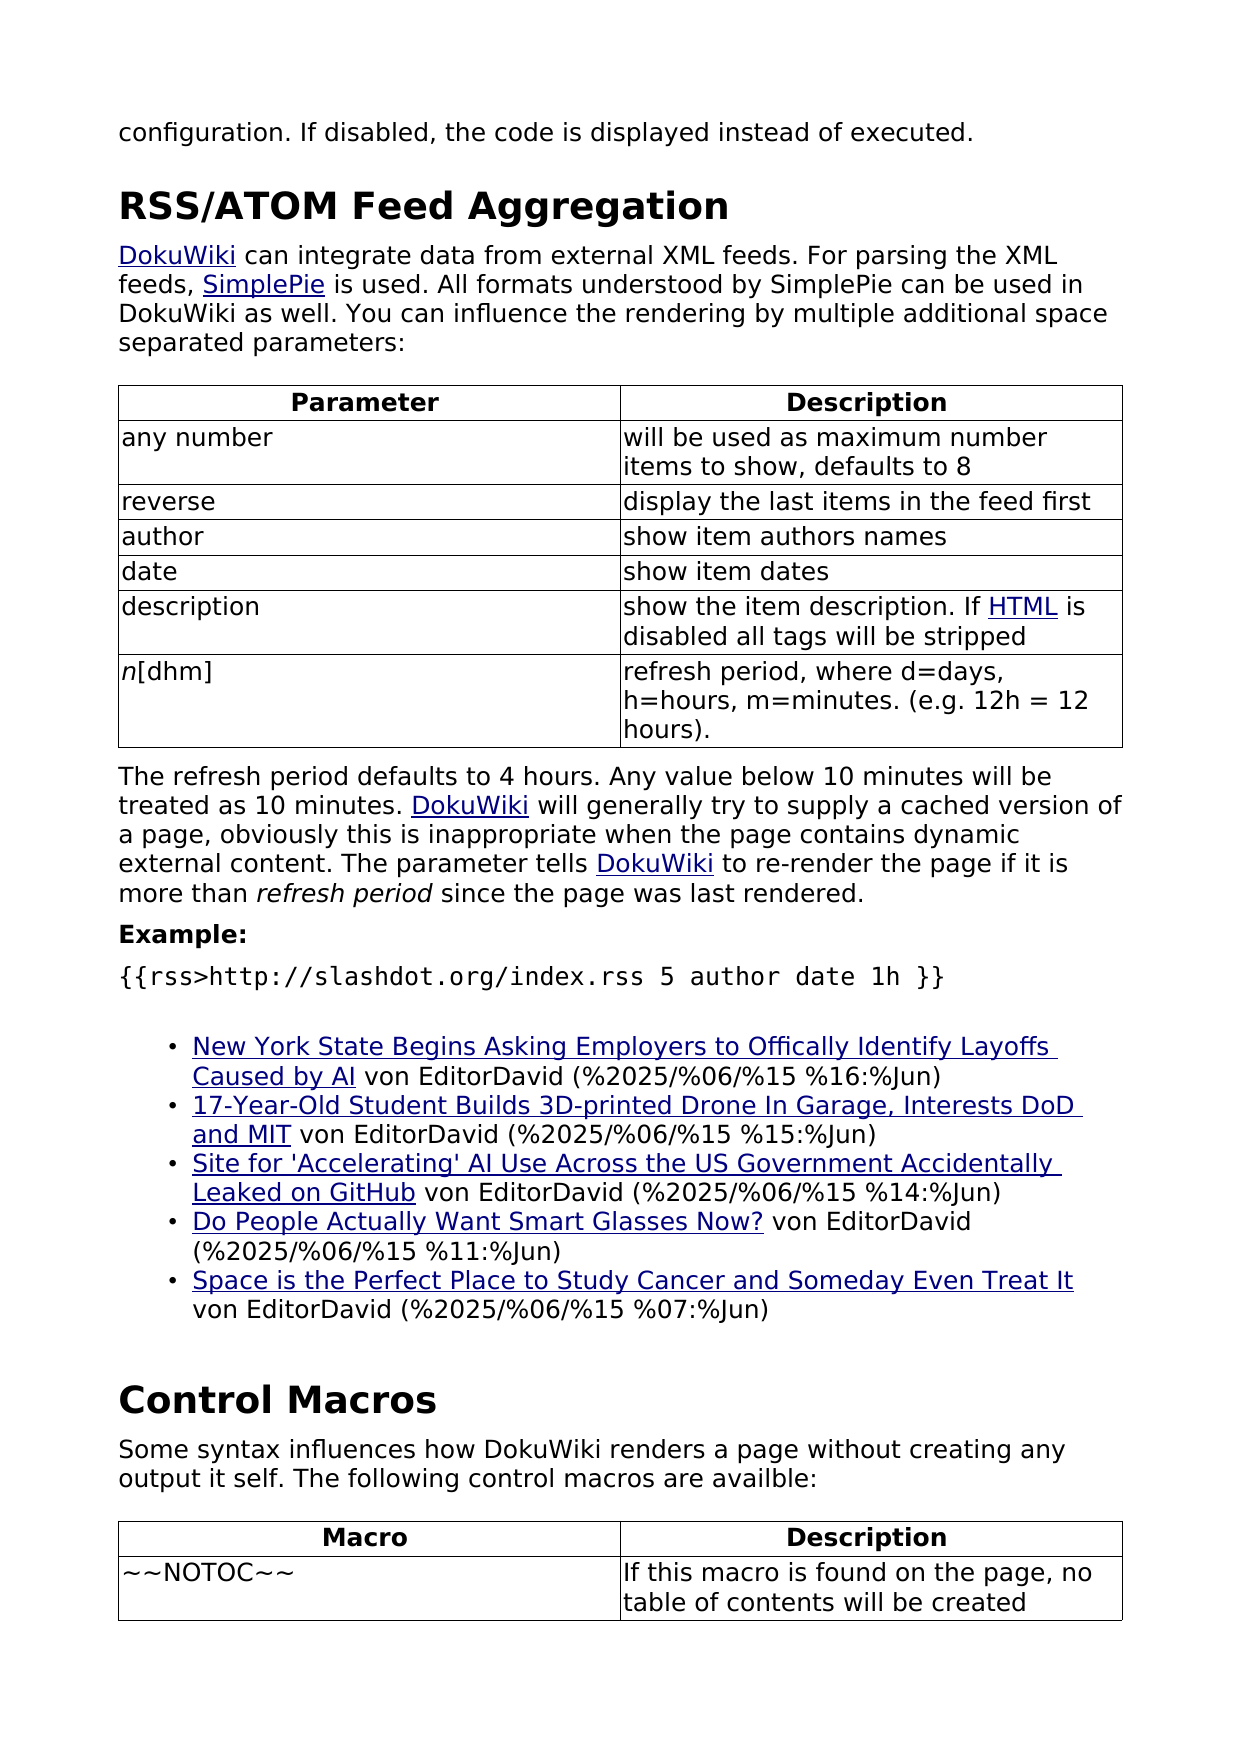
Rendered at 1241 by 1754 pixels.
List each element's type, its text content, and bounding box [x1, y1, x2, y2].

list 17-Year-Old Student Builds 3D-printed Drone In Garage, Interests DoD and MIT von EditorDavid (%2025/%06/%15 %15:%Jun) [177, 1091, 1122, 1149]
table_cell author [119, 520, 620, 554]
table_cell show the item description. If HTML is disabled all tags will be stripped [621, 591, 1122, 654]
table_cell If this macro is found on the page, no table of contents will be created [621, 1557, 1122, 1620]
table_cell any number [119, 421, 620, 484]
text Example: [118, 921, 1122, 950]
table_header Macro [119, 1522, 620, 1556]
table_cell display the last items in the feed first [621, 485, 1122, 519]
subtitle RSS/ATOM Feed Aggregation [118, 185, 1122, 228]
text The refresh period defaults to 4 hours. Any value below 10 minutes will be treated as 10 minutes. DokuWiki will generally try to supply a cached version of a page, obviously this is inappropriate when the page contains dynamic external content. The parameter tells DokuWiki to re-render the page if it is more than refresh period since the page was last rendered. [118, 762, 1122, 908]
list Do People Actually Want Smart Glasses Now? von EditorDavid (%2025/%06/%15 %11:%Jun) [177, 1208, 1122, 1266]
text {{rss>http://slashdot.org/index.rss 5 author date 1h }} [118, 962, 1122, 991]
table_header Parameter [119, 386, 620, 420]
table_cell n[dhm] [119, 655, 620, 747]
list Space is the Perfect Place to Study Cancer and Someday Even Treat It von EditorDavid (%2025/%06/%15 %07:%Jun) [177, 1266, 1122, 1324]
table_cell ~~NOTOC~~ [119, 1557, 620, 1620]
table_cell date [119, 556, 620, 589]
table_cell refresh period, where d=days, h=hours, m=minutes. (e.g. 12h = 12 hours). [621, 655, 1122, 747]
table_cell reverse [119, 485, 620, 519]
text configuration. If disabled, the code is displayed instead of executed. [118, 118, 1122, 147]
table_cell show item dates [621, 556, 1122, 589]
list New York State Begins Asking Employers to Offically Identify Layoffs Caused by AI von EditorDavid (%2025/%06/%15 %16:%Jun) [177, 1033, 1122, 1091]
text Some syntax influences how DokuWiki renders a page without creating any output it self. The following control macros are availble: [118, 1435, 1122, 1493]
list Site for 'Accelerating' AI Use Across the US Government Accidentally Leaked on GitHub von EditorDavid (%2025/%06/%15 %14:%Jun) [177, 1149, 1122, 1208]
table_header Description [621, 1522, 1122, 1556]
table_cell will be used as maximum number items to show, defaults to 8 [621, 421, 1122, 484]
table_cell show item authors names [621, 520, 1122, 554]
table_cell description [119, 591, 620, 654]
table_header Description [621, 386, 1122, 420]
text DokuWiki can integrate data from external XML feeds. For parsing the XML feeds, SimplePie is used. All formats understood by SimplePie can be used in DokuWiki as well. You can influence the rendering by multiple additional space separated parameters: [118, 241, 1122, 358]
subtitle Control Macros [118, 1379, 1122, 1422]
